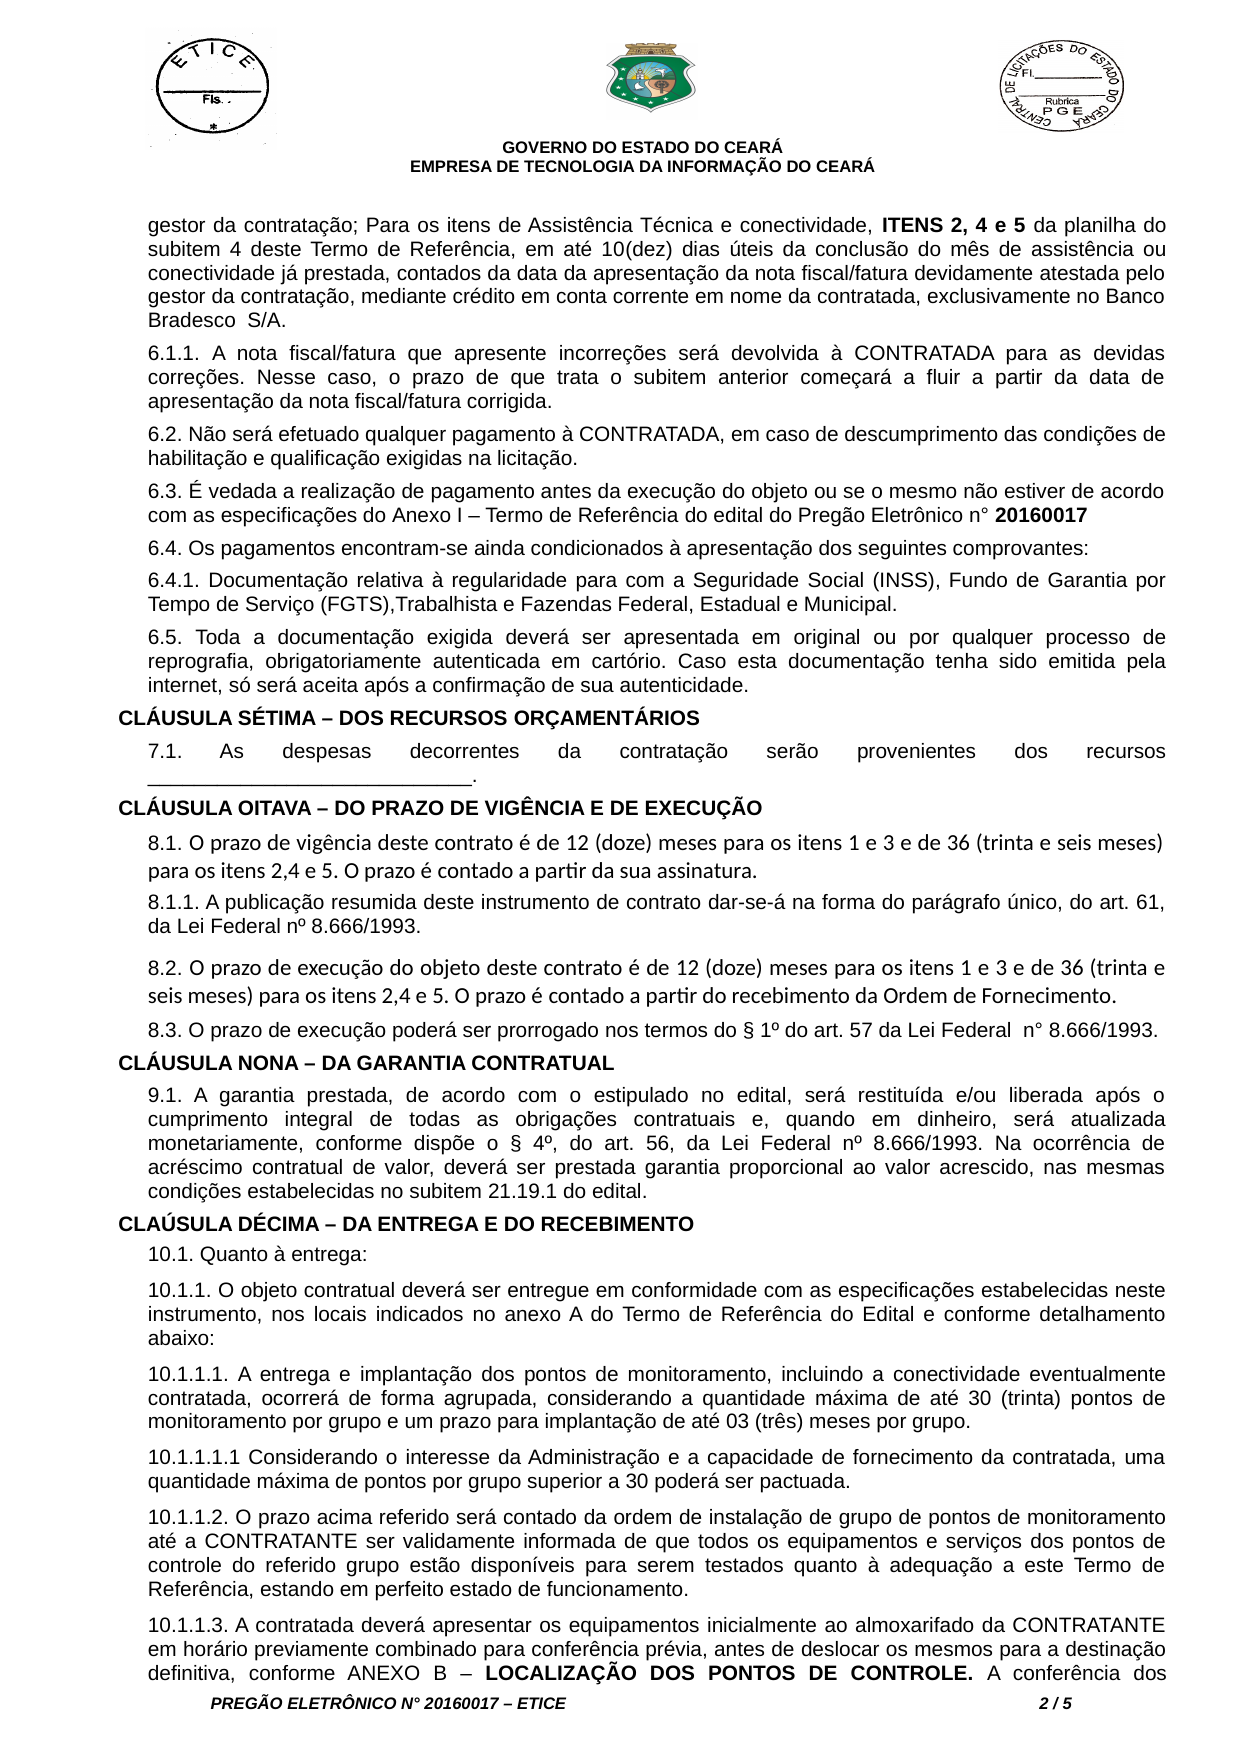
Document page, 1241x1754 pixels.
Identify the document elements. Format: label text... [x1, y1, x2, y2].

text gestor da contratação; Para os itens de Assistência Técnica e conectividade, ITENS 2, 4 e 5 da planilha do subitem 4 deste Termo de Referência, em até 10(dez) dias úteis da conclusão do mês de assistência ou conectividade já prestada, contados da data da apresentação da nota fiscal/fatura devidamente atestada pelo gestor da contratação, mediante crédito em conta corrente em nome da contratada, exclusivamente no Banco Bradesco S/A. [148, 212, 1167, 332]
text CLAÚSULA DÉCIMA – DA ENTREGA E DO RECEBIMENTO [118, 1212, 1167, 1236]
text 6.4.1. Documentação relativa à regularidade para com a Seguridade Social (INSS), Fundo de Garantia por Tempo de Serviço (FGTS),Trabalhista e Fazendas Federal, Estadual e Municipal. [148, 568, 1167, 616]
text 6.3. É vedada a realização de pagamento antes da execução do objeto ou se o mesmo não estiver de acordo com as especificações do Anexo I – Termo de Referência do edital do Pregão Eletrônico n° 20160017 [148, 479, 1167, 527]
text 8.3. O prazo de execução poderá ser prorrogado nos termos do § 1º do art. 57 da Lei Federal n° 8.666/1993. [148, 1018, 1167, 1042]
text CLÁUSULA OITAVA – DO PRAZO DE VIGÊNCIA E DE EXECUÇÃO [118, 795, 1167, 819]
text 8.2. O prazo de execução do objeto deste contrato é de 12 (doze) meses para os itens 1 e 3 e de 36 (trinta e seis meses) para os itens 2,4 e 5. O prazo é contado a partir do recebimento da Ordem de Fornecimento. [148, 953, 1167, 1009]
picture [998, 39, 1124, 133]
text 10.1.1. O objeto contratual deverá ser entregue em conformidade com as especificações estabelecidas neste instrumento, nos locais indicados no anexo A do Termo de Referência do Edital e conforme detalhamento abaixo: [148, 1278, 1167, 1349]
text 6.4. Os pagamentos encontram-se ainda condicionados à apresentação dos seguintes comprovantes: [148, 535, 1167, 559]
text CLÁUSULA NONA – DA GARANTIA CONTRATUAL [118, 1051, 1167, 1074]
text 7.1. As despesas decorrentes da contratação serão provenientes dos recursos ____________________________. [148, 738, 1167, 786]
text CLÁUSULA SÉTIMA – DOS RECURSOS ORÇAMENTÁRIOS [118, 706, 1167, 730]
text 9.1. A garantia prestada, de acordo com o estipulado no edital, será restituída e/ou liberada após o cumprimento integral de todas as obrigações contratuais e, quando em dinheiro, será atualizada monetariamente, conforme dispõe o § 4º, do art. 56, da Lei Federal nº 8.666/1993. Na ocorrência de acréscimo contratual de valor, deverá ser prestada garantia proporcional ao valor acrescido, nas mesmas condições estabelecidas no subitem 21.19.1 do edital. [148, 1083, 1167, 1203]
text 6.1.1. A nota fiscal/fatura que apresente incorreções será devolvida à CONTRATADA para as devidas correções. Nesse caso, o prazo de que trata o subitem anterior começará a fluir a partir da data de apresentação da nota fiscal/fatura corrigida. [148, 341, 1167, 413]
text 10.1.1.3. A contratada deverá apresentar os equipamentos inicialmente ao almoxarifado da CONTRATANTE em horário previamente combinado para conferência prévia, antes de deslocar os mesmos para a destinação definitiva, conforme ANEXO B – LOCALIZAÇÃO DOS PONTOS DE CONTROLE. A conferência dos [148, 1613, 1167, 1684]
text 6.5. Toda a documentação exigida deverá ser apresentada em original ou por qualquer processo de reprografia, obrigatoriamente autenticada em cartório. Caso esta documentação tenha sido emitida pela internet, só será aceita após a confirmação de sua autenticidade. [148, 625, 1167, 697]
text 8.1. O prazo de vigência deste contrato é de 12 (doze) meses para os itens 1 e 3 e de 36 (trinta e seis meses) para os itens 2,4 e 5. O prazo é contado a partir da sua assinatura. [148, 828, 1167, 884]
text 6.2. Não será efetuado qualquer pagamento à CONTRATADA, em caso de descumprimento das condições de habilitação e qualificação exigidas na licitação. [148, 422, 1167, 470]
text 10.1.1.2. O prazo acima referido será contado da ordem de instalação de grupo de pontos de monitoramento até a CONTRATANTE ser validamente informada de que todos os equipamentos e serviços dos pontos de controle do referido grupo estão disponíveis para serem testados quanto à adequação a este Termo de Referência, estando em perfeito estado de funcionamento. [148, 1505, 1167, 1601]
text 10.1.1.1. A entrega e implantação dos pontos de monitoramento, incluindo a conectividade eventualmente contratada, ocorrerá de forma agrupada, considerando a quantidade máxima de até 30 (trinta) pontos de monitoramento por grupo e um prazo para implantação de até 03 (três) meses por grupo. [148, 1361, 1167, 1433]
text 10.1.1.1.1 Considerando o interesse da Administração e a capacidade de fornecimento da contratada, uma quantidade máxima de pontos por grupo superior a 30 poderá ser pactuada. [148, 1445, 1167, 1493]
text 8.1.1. A publicação resumida deste instrumento de contrato dar-se-á na forma do parágrafo único, do art. 61, da Lei Federal nº 8.666/1993. [148, 890, 1167, 938]
text 10.1. Quanto à entrega: [148, 1242, 1167, 1266]
